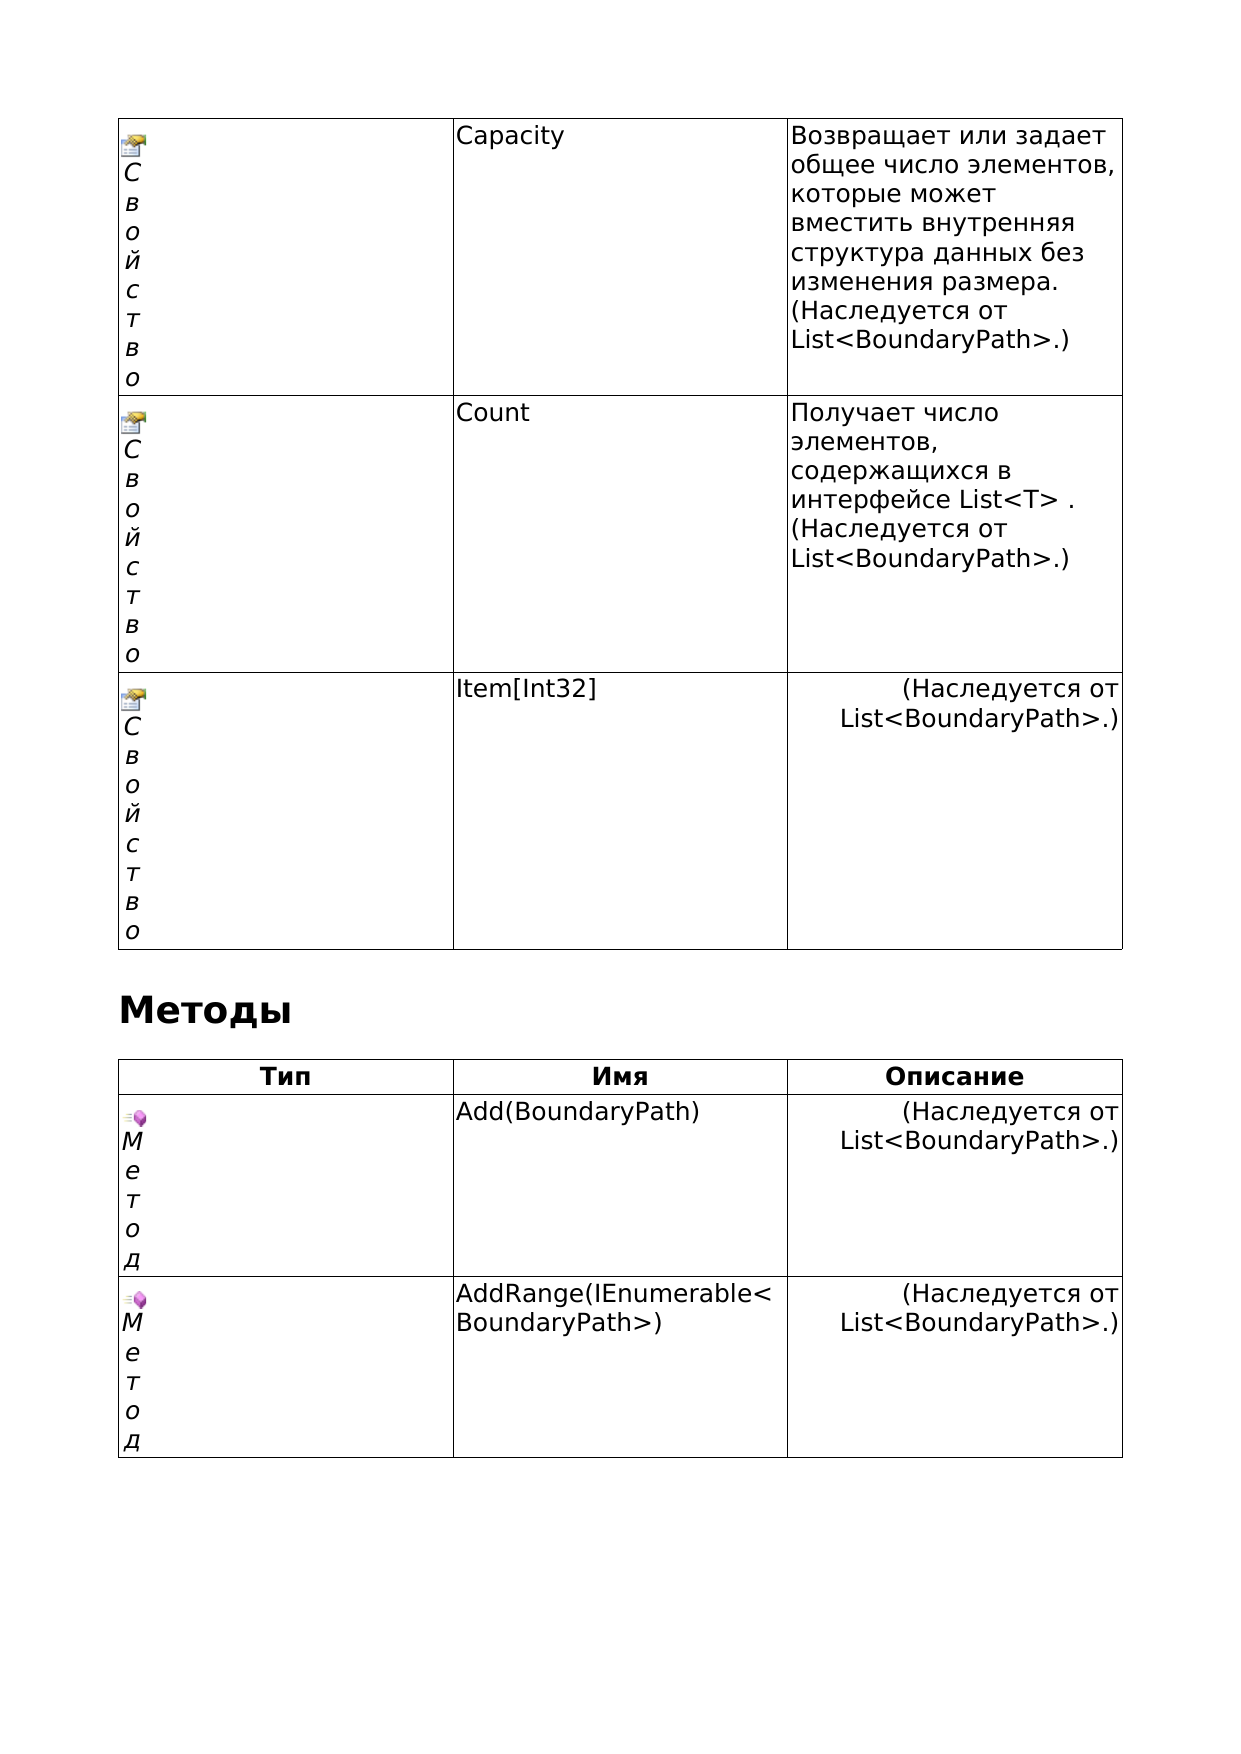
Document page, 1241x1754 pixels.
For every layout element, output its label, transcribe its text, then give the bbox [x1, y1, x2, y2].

table_cell AddRange(IEnumerable<BoundaryPath>) [454, 1277, 787, 1457]
table_cell [119, 396, 453, 672]
table_cell [119, 1277, 453, 1457]
table_header Имя [454, 1060, 787, 1094]
table_cell [119, 1095, 453, 1276]
table_cell [119, 119, 453, 395]
table_cell Item[Int32] [454, 673, 787, 948]
picture [121, 133, 147, 159]
picture [121, 1110, 147, 1127]
table_cell Capacity [454, 119, 787, 395]
table_header Тип [119, 1060, 453, 1094]
table_header Описание [788, 1060, 1122, 1094]
table_cell Add(BoundaryPath) [454, 1095, 787, 1276]
picture [121, 687, 147, 713]
picture [121, 1291, 147, 1309]
table_cell Count [454, 396, 787, 672]
table_cell Получает число элементов, содержащихся в интерфейсе List<T> . (Наследуется от List<BoundaryPath>.) [788, 396, 1122, 672]
table_cell (Наследуется от List<BoundaryPath>.) [788, 673, 1122, 948]
subtitle Методы [118, 988, 1122, 1032]
table_cell (Наследуется от List<BoundaryPath>.) [788, 1277, 1122, 1457]
table_cell [119, 673, 453, 948]
table_cell Возвращает или задает общее число элементов, которые может вместить внутренняя структура данных без изменения размера. (Наследуется от List<BoundaryPath>.) [788, 119, 1122, 395]
table_cell (Наследуется от List<BoundaryPath>.) [788, 1095, 1122, 1276]
picture [121, 410, 147, 436]
